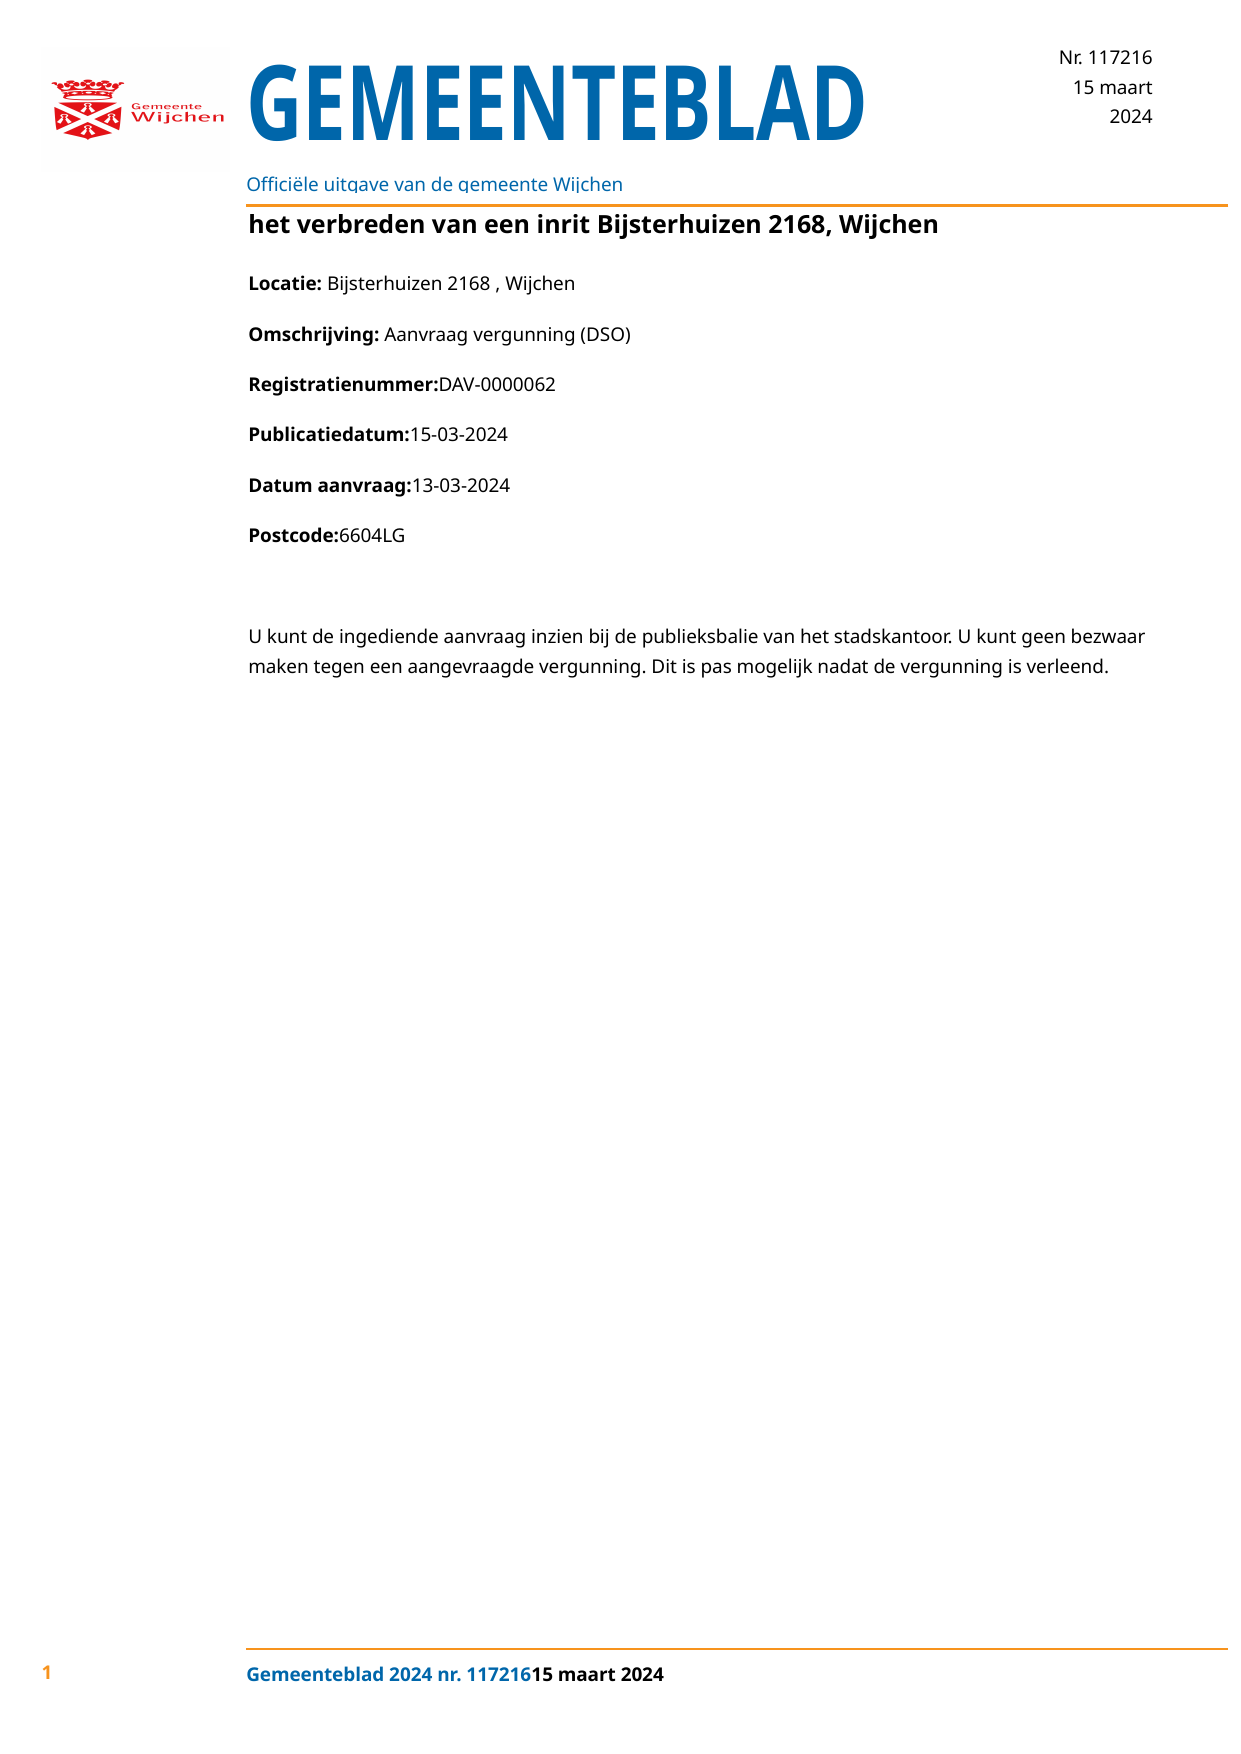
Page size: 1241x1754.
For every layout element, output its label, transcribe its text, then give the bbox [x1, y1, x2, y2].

text U kunt de ingediende aanvraag inzien bij de publieksbalie van het stadskantoor. U kunt geen bezwaar maken tegen een aangevraagde vergunning. Dit is pas mogelijk nadat de vergunning is verleend. [248, 623, 1152, 678]
text Publicatiedatum:15-03-2024 [248, 422, 1152, 447]
text Postcode:6604LG [248, 522, 1152, 548]
text Omschrijving: Aanvraag vergunning (DSO) [248, 321, 1152, 346]
picture [41, 47, 231, 172]
text het verbreden van een inrit Bijsterhuizen 2168, Wijchen [248, 207, 1152, 241]
text Locatie: Bijsterhuizen 2168 , Wijchen [248, 270, 1152, 296]
text Datum aanvraag:13-03-2024 [248, 472, 1152, 498]
text Registratienummer:DAV-0000062 [248, 371, 1152, 397]
